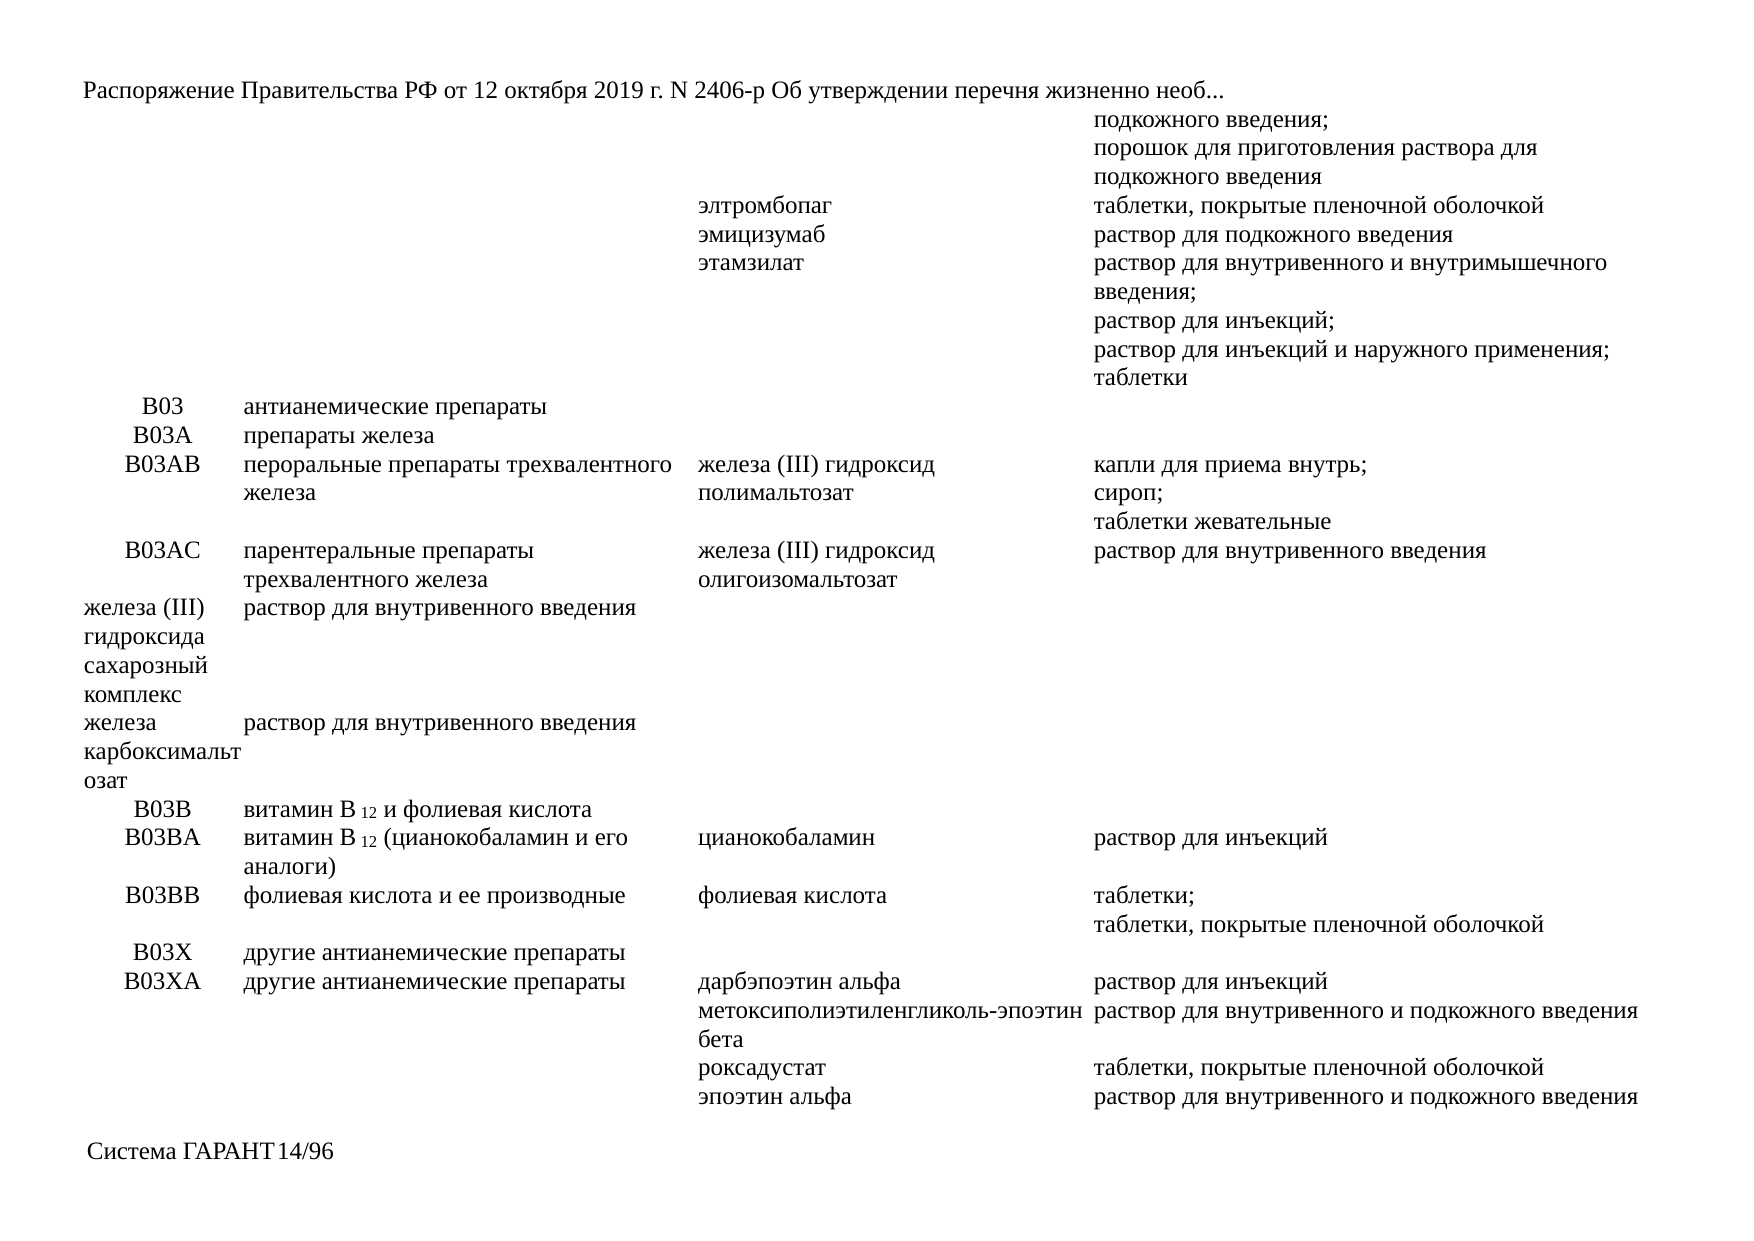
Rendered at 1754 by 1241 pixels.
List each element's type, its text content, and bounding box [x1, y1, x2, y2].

table_cell [242, 248, 697, 391]
table_cell [1093, 938, 1659, 966]
table_cell пероральные препараты трехвалентного железа [242, 449, 697, 535]
table_cell B03 [83, 391, 242, 420]
table_cell [242, 104, 697, 190]
table_cell другие антианемические препараты [242, 938, 697, 966]
table_cell B03AB [83, 449, 242, 535]
table_cell раствор для внутривенного и внутримышечного введения; раствор для инъекций; раствор для инъекций и наружного применения; таблетки [1093, 248, 1659, 391]
table_cell цианокобаламин [697, 823, 1092, 880]
table_cell [83, 1053, 242, 1081]
table_cell таблетки; таблетки, покрытые пленочной оболочкой [1093, 880, 1659, 937]
table_cell раствор для внутривенного и подкожного введения [1093, 1081, 1659, 1110]
table_cell эпоэтин альфа [697, 1081, 1092, 1110]
table_cell препараты железа [242, 420, 697, 449]
table_cell дарбэпоэтин альфа [697, 966, 1092, 995]
table_cell раствор для подкожного введения [1093, 219, 1659, 247]
table_cell раствор для инъекций [1093, 966, 1659, 995]
table_cell [83, 995, 242, 1052]
table_cell B03AC [83, 535, 242, 592]
table_cell [1093, 794, 1659, 822]
table_cell [697, 938, 1092, 966]
table_cell подкожного введения; порошок для приготовления раствора для подкожного введения [1093, 104, 1659, 190]
table_cell фолиевая кислота [697, 880, 1092, 937]
table_cell B03BB [83, 880, 242, 937]
table_cell [242, 190, 697, 219]
table_cell [83, 104, 242, 190]
table_cell железа (III) гидроксида сахарозный комплекс [83, 593, 242, 707]
table_cell витамин B 12 и фолиевая кислота [242, 794, 697, 822]
table_cell парентеральные препараты трехвалентного железа [242, 535, 697, 592]
table_cell таблетки, покрытые пленочной оболочкой [1093, 1053, 1659, 1081]
table_cell [83, 1081, 242, 1110]
table_cell [83, 219, 242, 247]
table_cell железа (III) гидроксид олигоизомальтозат [697, 535, 1092, 592]
table_cell раствор для инъекций [1093, 823, 1659, 880]
table_cell B03B [83, 794, 242, 822]
table_cell [697, 593, 1092, 707]
table_cell B03A [83, 420, 242, 449]
table_cell В03ХА [83, 966, 242, 995]
table_cell [1093, 420, 1659, 449]
table_cell этамзилат [697, 248, 1092, 391]
table_cell [1093, 391, 1659, 420]
table_cell B03BA [83, 823, 242, 880]
table_cell [697, 708, 1092, 794]
table_cell [697, 794, 1092, 822]
table_cell [1093, 593, 1659, 707]
table_cell антианемические препараты [242, 391, 697, 420]
table_cell эмицизумаб [697, 219, 1092, 247]
table_cell капли для приема внутрь; сироп; таблетки жевательные [1093, 449, 1659, 535]
table_cell раствор для внутривенного введения [242, 708, 697, 794]
table_cell [83, 190, 242, 219]
table_cell метоксиполиэтиленгликоль-эпоэтин бета [697, 995, 1092, 1052]
table_cell железа (III) гидроксид полимальтозат [697, 449, 1092, 535]
table_cell B03X [83, 938, 242, 966]
table_cell [242, 1053, 697, 1081]
table_cell роксадустат [697, 1053, 1092, 1081]
table_cell другие антианемические препараты [242, 966, 697, 995]
table_cell таблетки, покрытые пленочной оболочкой [1093, 190, 1659, 219]
table_cell [1093, 708, 1659, 794]
table_cell [242, 219, 697, 247]
table_cell [697, 104, 1092, 190]
table_cell элтромбопаг [697, 190, 1092, 219]
table_cell [697, 391, 1092, 420]
table_cell [242, 995, 697, 1052]
table_cell [83, 248, 242, 391]
table_cell раствор для внутривенного введения [1093, 535, 1659, 592]
table_cell раствор для внутривенного введения [242, 593, 697, 707]
table_cell витамин B 12 (цианокобаламин и его аналоги) [242, 823, 697, 880]
table_cell [697, 420, 1092, 449]
table_cell [242, 1081, 697, 1110]
table_cell железа карбоксимальтозат [83, 708, 242, 794]
table_cell фолиевая кислота и ее производные [242, 880, 697, 937]
table_cell раствор для внутривенного и подкожного введения [1093, 995, 1659, 1052]
